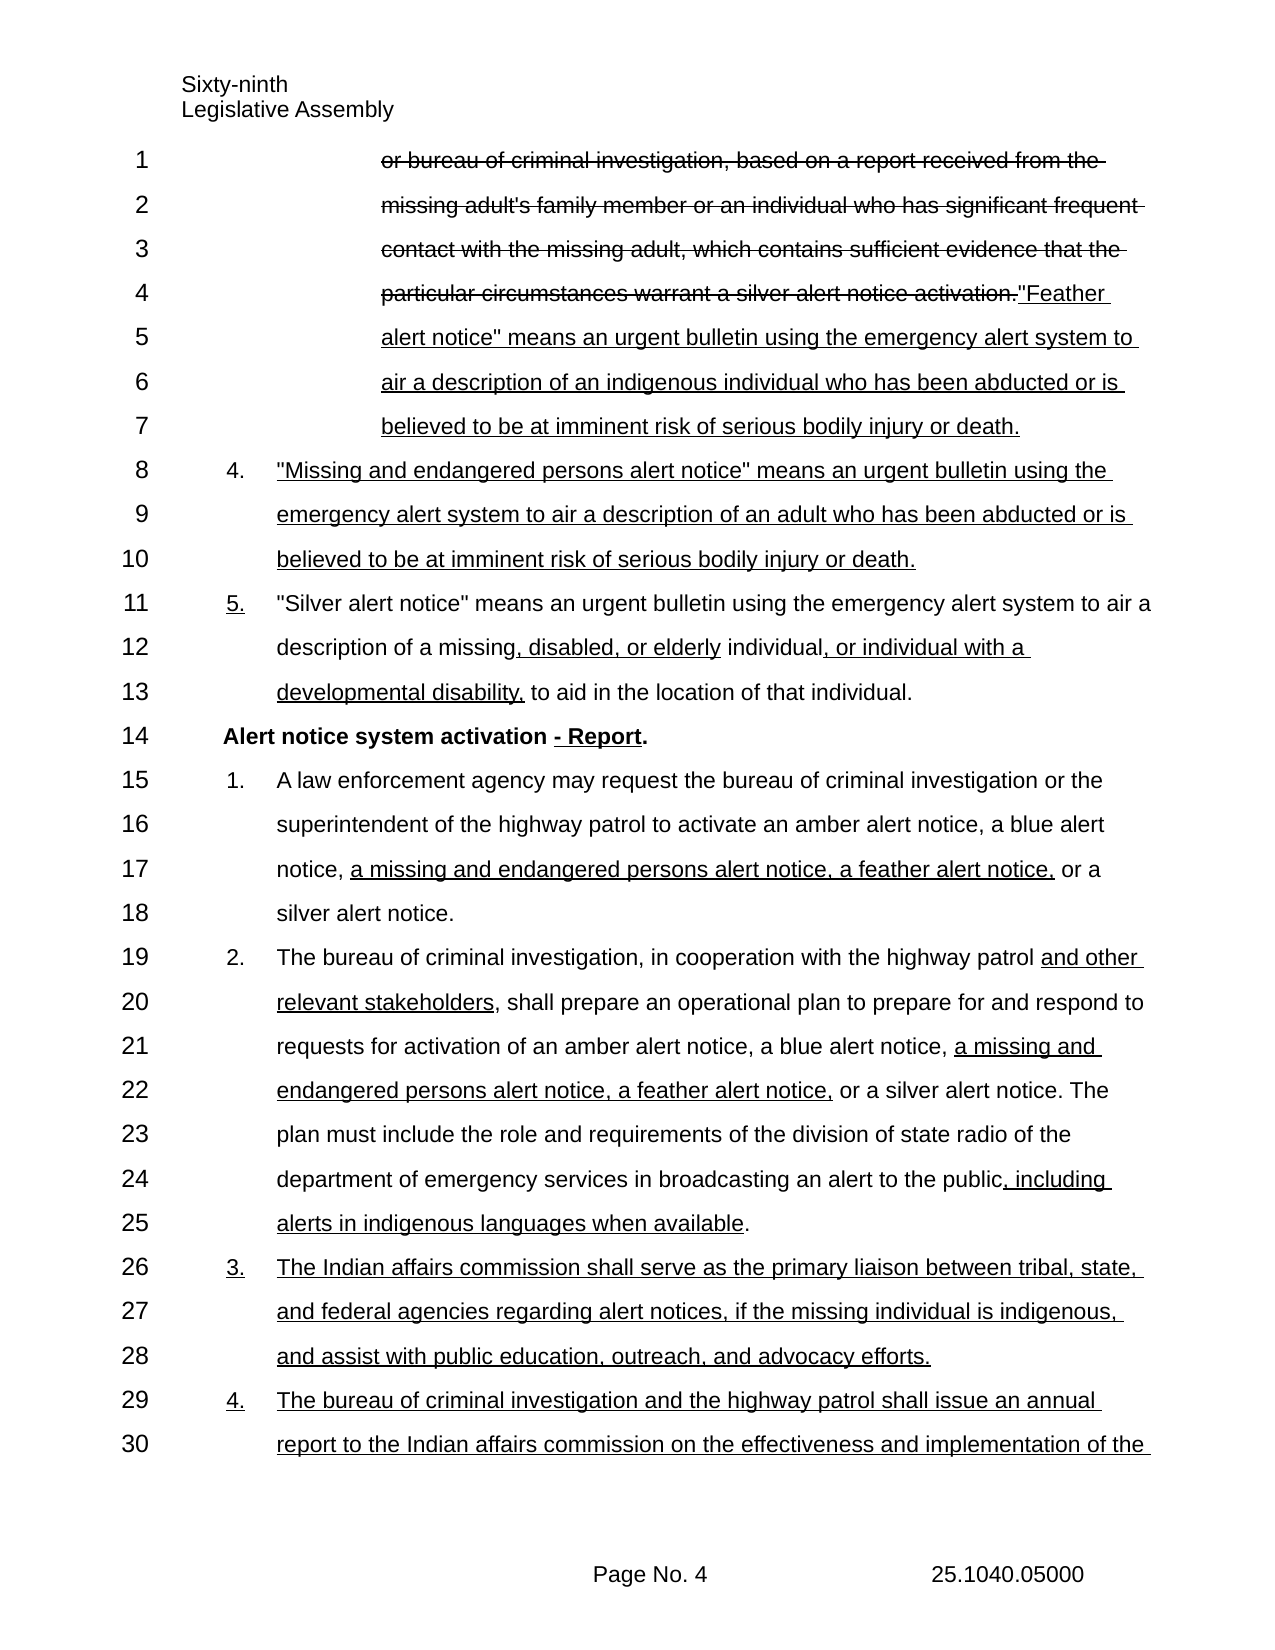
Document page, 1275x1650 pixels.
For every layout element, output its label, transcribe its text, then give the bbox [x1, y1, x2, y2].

text 4. "Missing and endangered persons alert notice" means an urgent bulletin using the emergency alert system to air a description of an adult who has been abducted or is believed to be at imminent risk of serious bodily injury or death. [181, 443, 1154, 576]
text 3. The Indian affairs commission shall serve as the primary liaison between tribal, state, and federal agencies regarding alert notices, if the missing individual is indigenous, and assist with public education, outreach, and advocacy efforts. [181, 1240, 1154, 1373]
text 4. The bureau of criminal investigation and the highway patrol shall issue an annual report to the Indian affairs commission on the effectiveness and implementation of the [181, 1373, 1154, 1461]
text 5. "Silver alert notice" means an urgent bulletin using the emergency alert system to air a description of a missing, disabled, or elderly individual, or individual with a developmental disability, to aid in the location of that individual. [181, 576, 1154, 709]
text or bureau of criminal investigation, based on a report received from the missing adult's family member or an individual who has significant frequent contact with the missing adult, which contains sufficient evidence that the particular circumstances warrant a silver alert notice activation."Feather alert notice" means an urgent bulletin using the emergency alert system to air a description of an indigenous individual who has been abducted or is believed to be at imminent risk of serious bodily injury or death. [181, 133, 1154, 443]
subtitle Alert notice system activation - Report. [181, 709, 1154, 753]
text 1. A law enforcement agency may request the bureau of criminal investigation or the superintendent of the highway patrol to activate an amber alert notice, a blue alert notice, a missing and endangered persons alert notice, a feather alert notice, or a silver alert notice. [181, 753, 1154, 930]
text 2. The bureau of criminal investigation, in cooperation with the highway patrol and other relevant stakeholders, shall prepare an operational plan to prepare for and respond to requests for activation of an amber alert notice, a blue alert notice, a missing and endangered persons alert notice, a feather alert notice, or a silver alert notice. The plan must include the role and requirements of the division of state radio of the department of emergency services in broadcasting an alert to the public, including alerts in indigenous languages when available. [181, 930, 1154, 1240]
